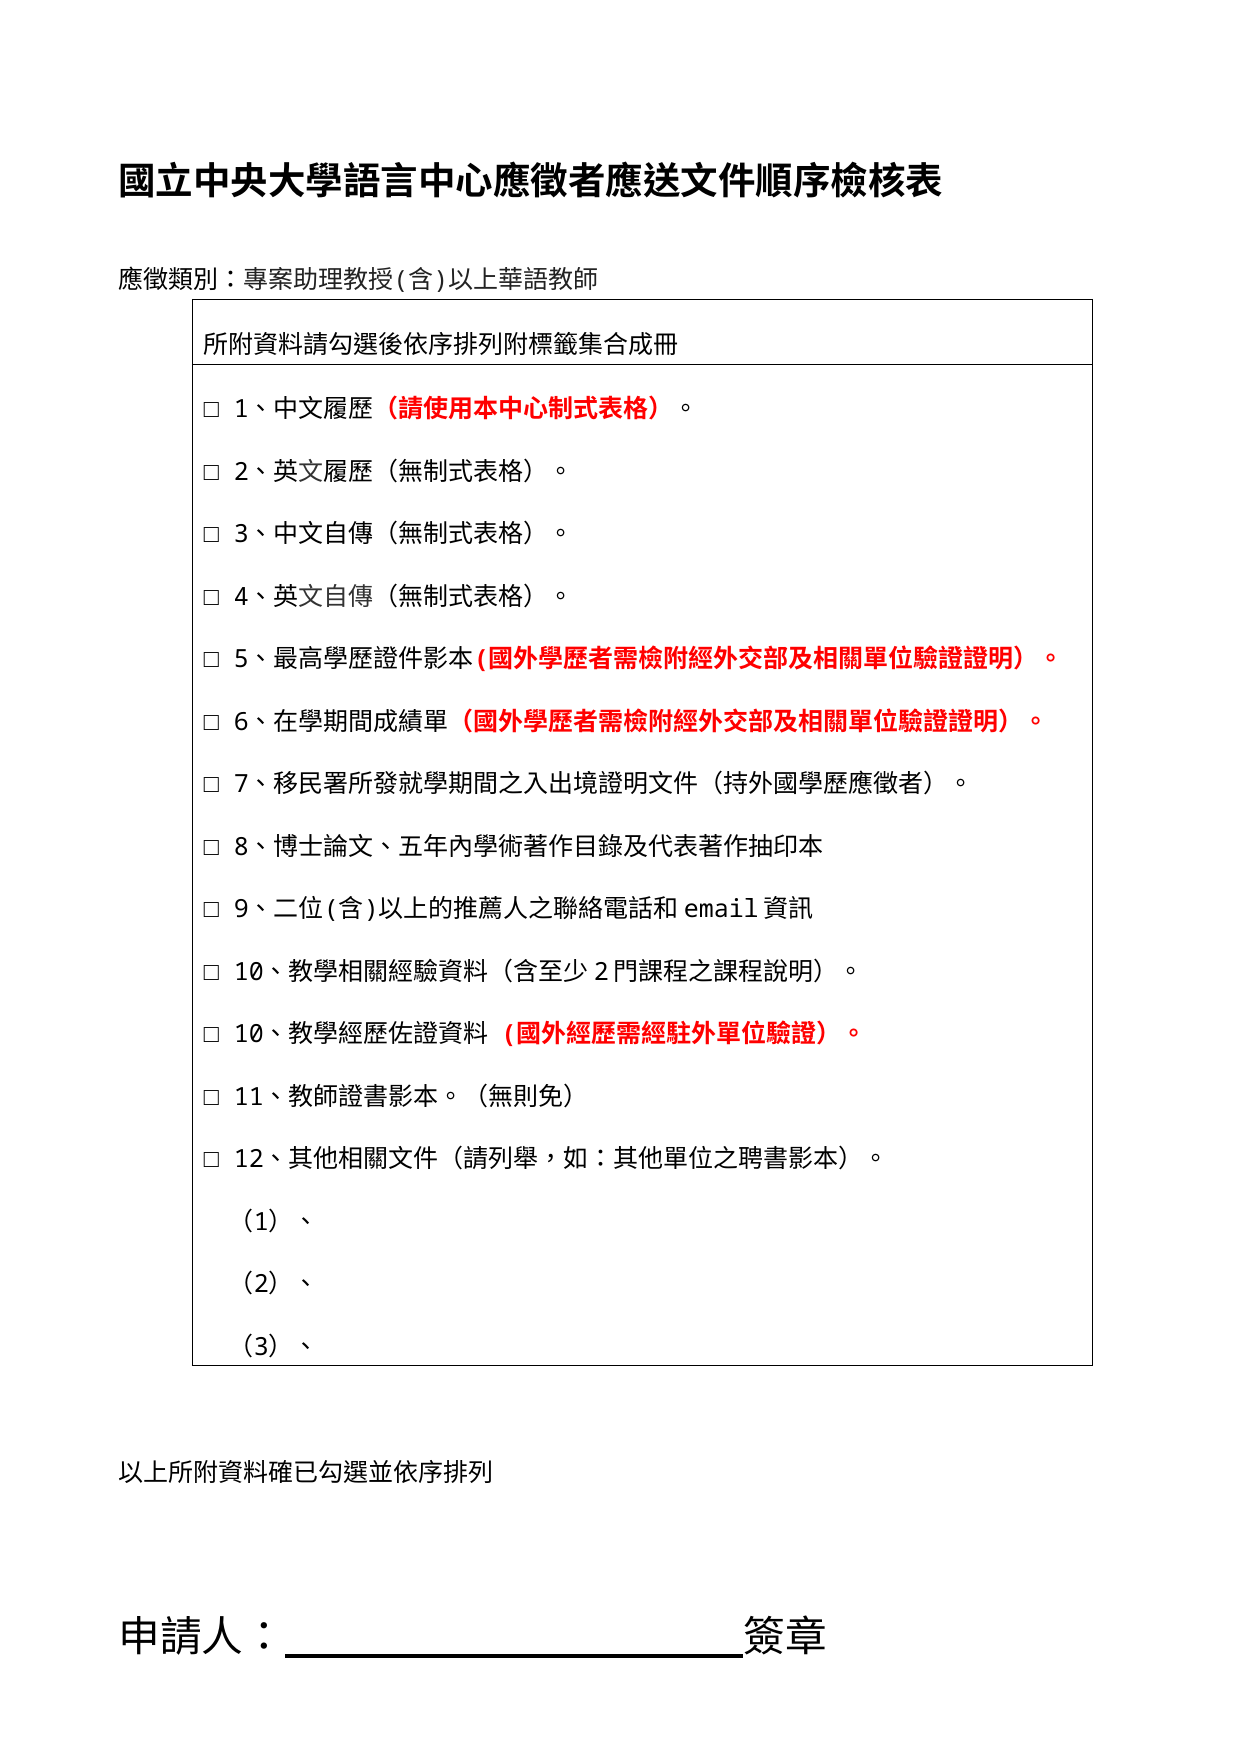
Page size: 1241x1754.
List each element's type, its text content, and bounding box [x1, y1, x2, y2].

text 以上所附資料確已勾選並依序排列 [118, 1429, 1167, 1491]
text 應徵類別：專案助理教授(含)以上華語教師 [118, 236, 1167, 299]
text 國立中央大學語言中心應徵者應送文件順序檢核表 [118, 136, 1167, 199]
table_cell □ 1、中文履歷（請使用本中心制式表格）。 □ 2、英文履歷（無制式表格）。 □ 3、中文自傳（無制式表格）。 □ 4、英文自傳（無制式表格）。 □ 5、最高學歷證件影本(國外學歷者需檢附經外交部及相關單位驗證證明）。 □ 6、在學期間成績單（國外學歷者需檢附經外交部及相關單位驗證證明）。 □ 7、移民署所發就學期間之入出境證明文件（持外國學歷應徵者）。 □ 8、博士論文、五年內學術著作目錄及代表著作抽印本 □ 9、二位(含)以上的推薦人之聯絡電話和email資訊 □ 10、教學相關經驗資料（含至少2門課程之課程說明）。 □ 10、教學經歷佐證資料 (國外經歷需經駐外單位驗證）。 □ 11、教師證書影本。（無則免） □ 12、其他相關文件（請列舉，如：其他單位之聘書影本）。 （1）、 （2）、 （3）、 [193, 365, 1092, 1365]
table_header 所附資料請勾選後依序排列附標籤集合成冊 [193, 300, 1092, 364]
text 申請人： 簽章 [118, 1591, 1167, 1654]
